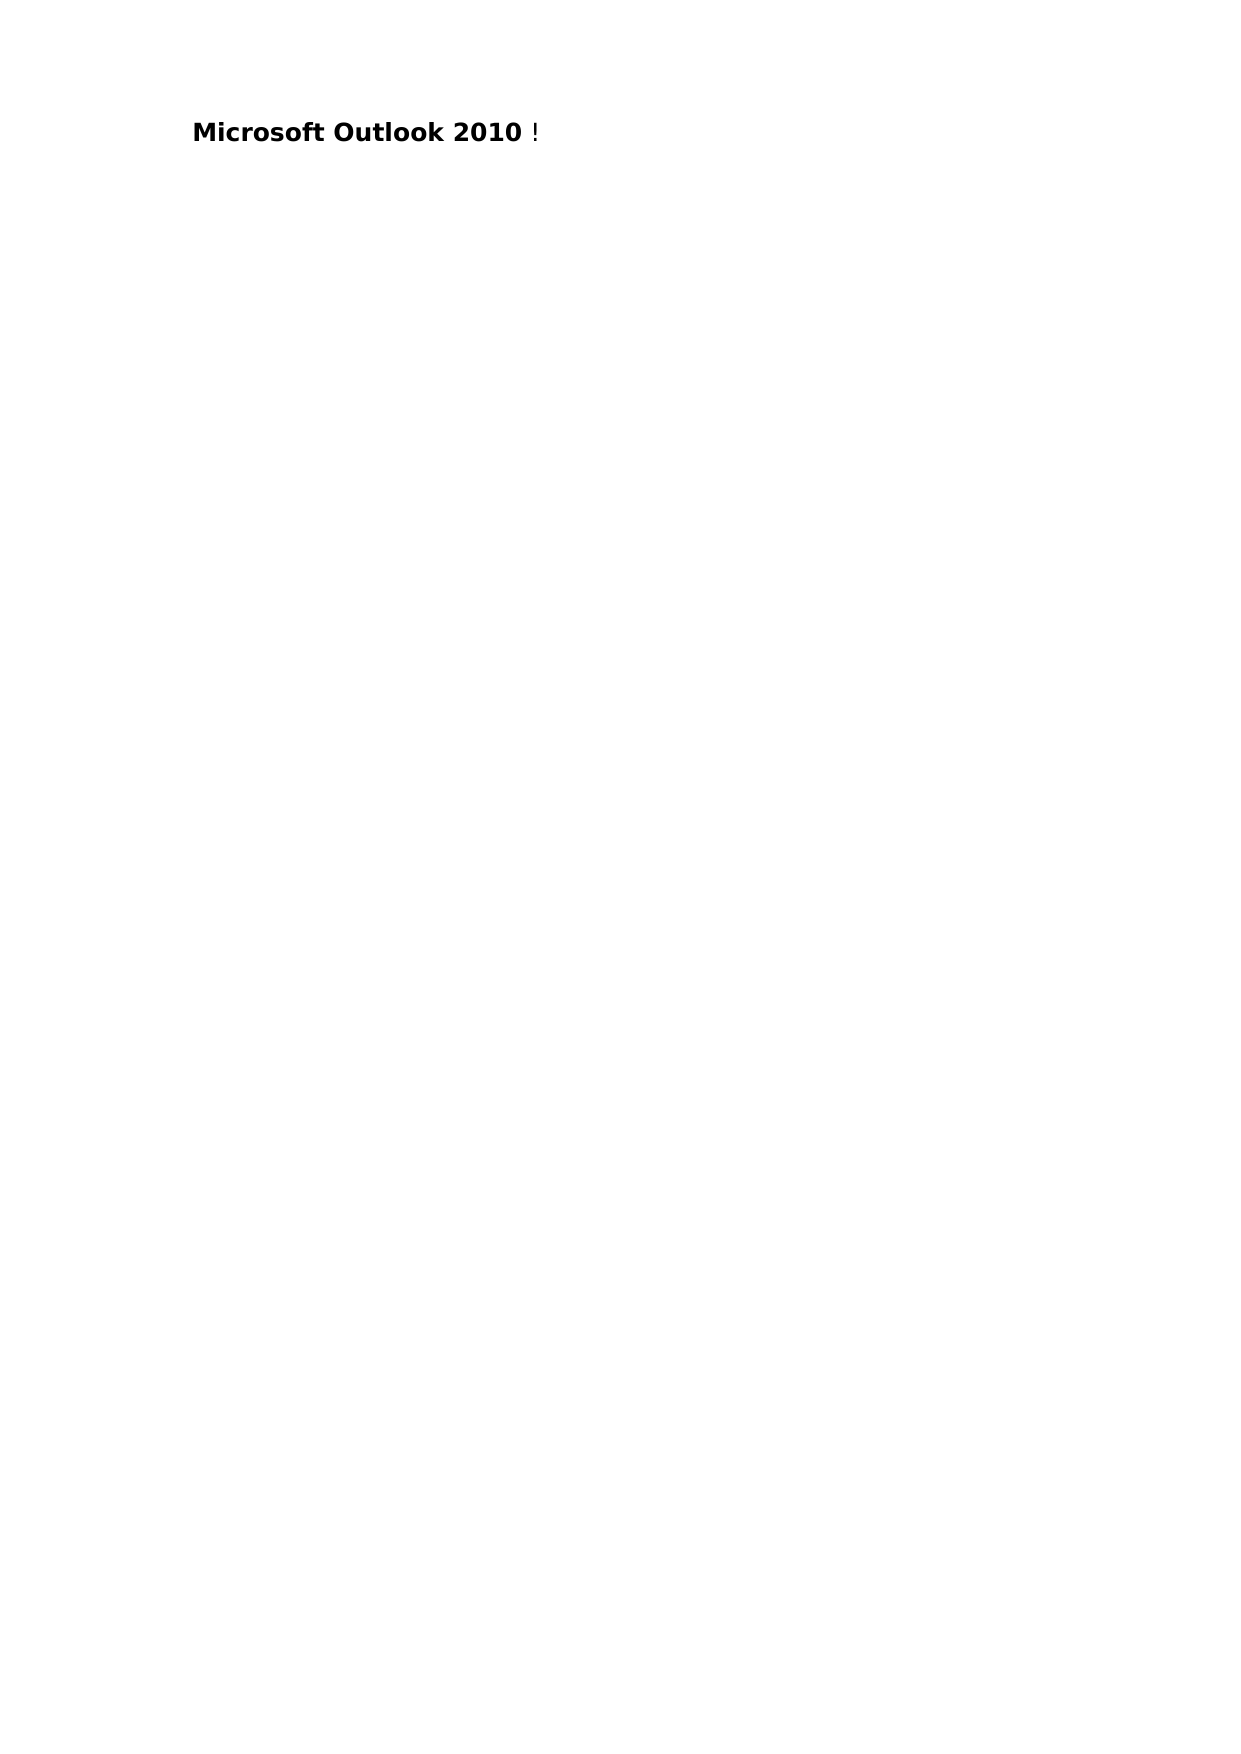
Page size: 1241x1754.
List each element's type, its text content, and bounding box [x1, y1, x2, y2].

list Microsoft Outlook 2010 ! [177, 118, 1122, 147]
